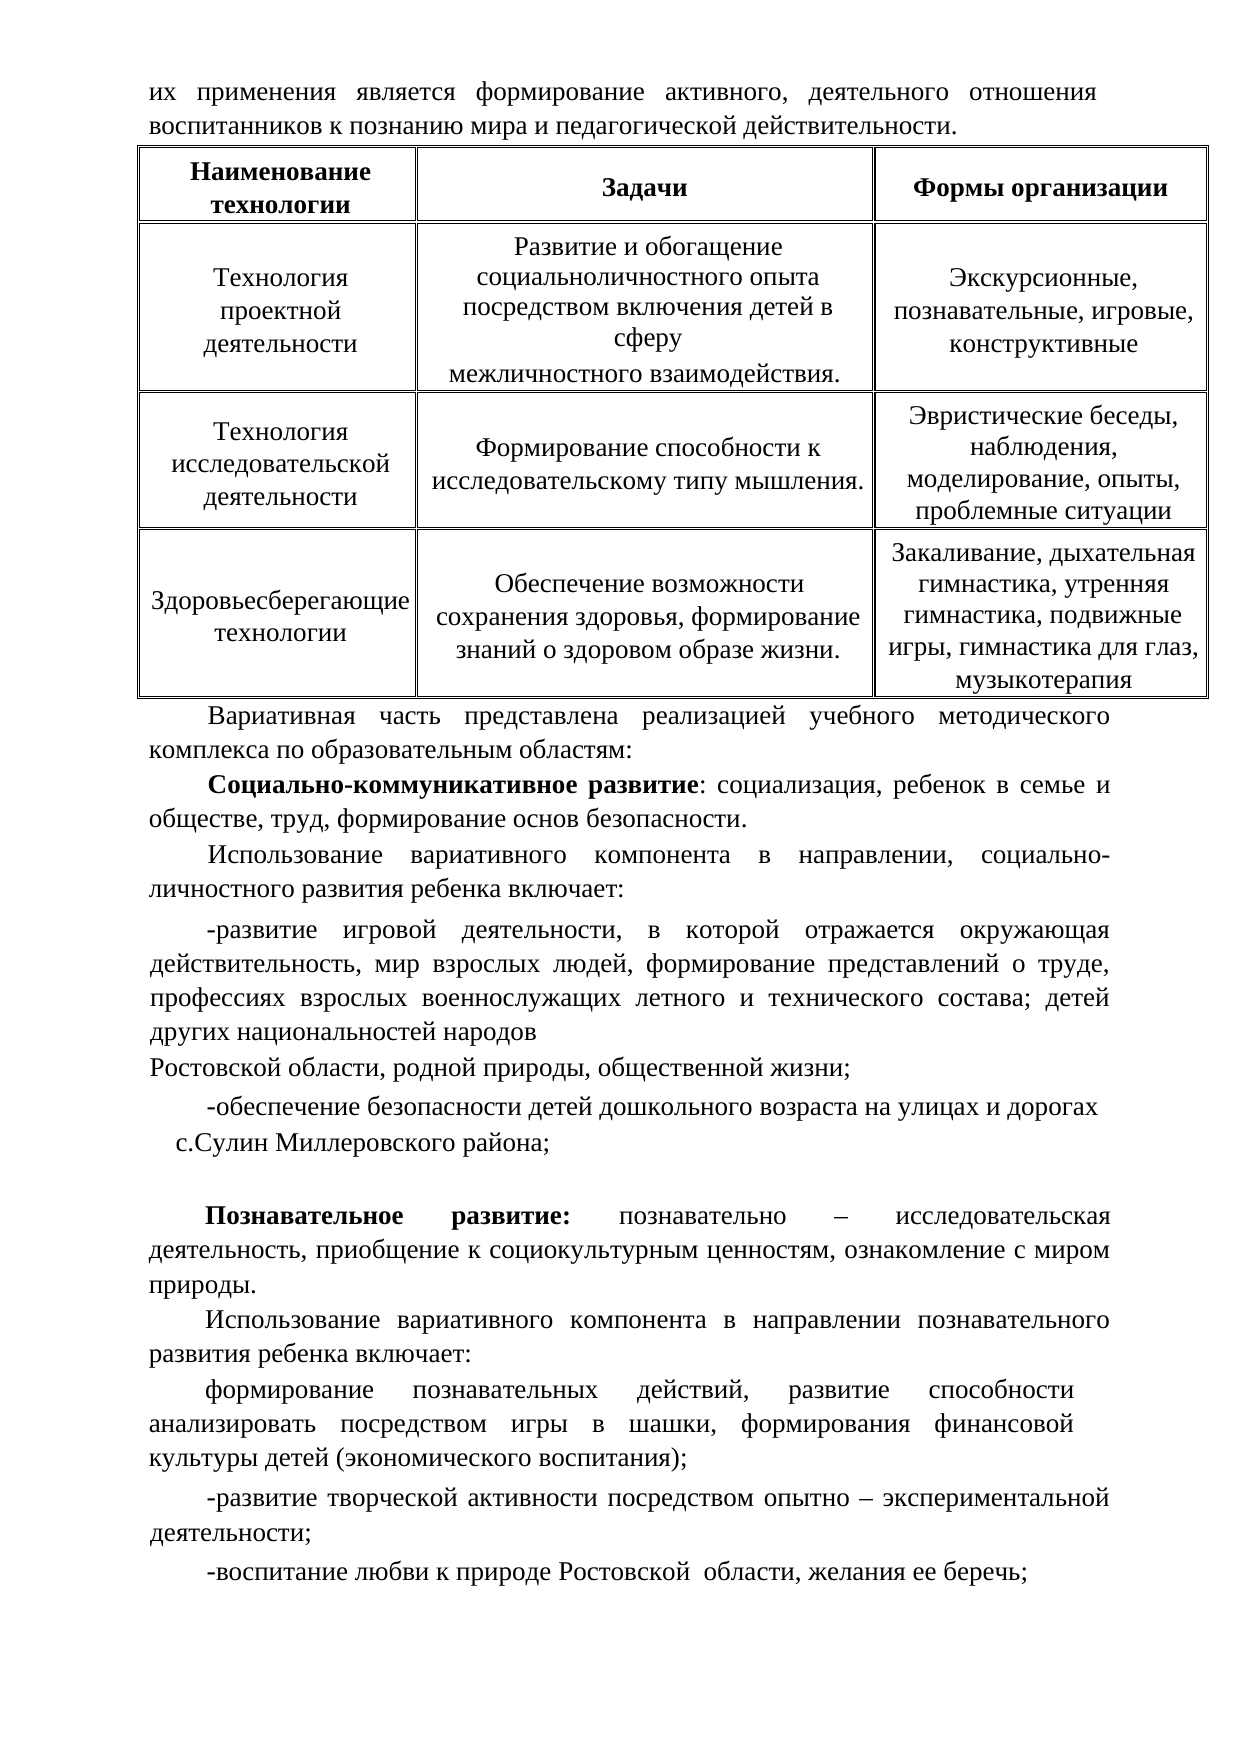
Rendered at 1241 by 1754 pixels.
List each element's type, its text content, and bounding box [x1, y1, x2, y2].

table_header Задачи [418, 148, 872, 220]
text с.Сулин Миллеровского района; [175, 1126, 1111, 1157]
table_cell Обеспечение возможности сохранения здоровья, формирование знаний о здоровом образе жизни. [418, 530, 872, 696]
table_cell Формирование способности к исследовательскому типу мышления. [418, 393, 872, 527]
table_cell Технология проектной деятельности [140, 224, 415, 390]
table_cell Экскурсионные, познавательные, игровые, конструктивные [876, 224, 1206, 390]
text Ростовской области, родной природы, общественной жизни; [149, 1051, 1111, 1082]
text Использование вариативного компонента в направлении, социально-личностного развития ребенка включает: [148, 838, 1111, 903]
table_cell Закаливание, дыхательная гимнастика, утренняя гимнастика, подвижные игры, гимнастика для глаз, музыкотерапия [876, 530, 1206, 696]
list развитие игровой деятельности, в которой отражается окружающая действительность, мир взрослых людей, формирование представлений о труде, профессиях взрослых военнослужащих летного и технического состава; детей других национальностей народов [150, 912, 1111, 1047]
list воспитание любви к природе Ростовской области, желания ее беречь; [150, 1554, 1111, 1586]
text формирование познавательных действий, развитие способности анализировать посредством игры в шашки, формирования финансовой культуры детей (экономического воспитания); [148, 1373, 1075, 1472]
list развитие творческой активности посредством опытно – экспериментальной деятельности; [150, 1481, 1111, 1547]
table_cell Эвристические беседы, наблюдения, моделирование, опыты, проблемные ситуации [876, 393, 1206, 527]
table_cell Технология исследовательской деятельности [140, 393, 415, 527]
table_cell Здоровьесберегающие технологии [140, 530, 415, 696]
list обеспечение безопасности детей дошкольного возраста на улицах и дорогах [150, 1089, 1111, 1122]
table_cell Развитие и обогащение социальноличностного опыта посредством включения детей в сферу межличностного взаимодействия. [418, 224, 872, 390]
text Познавательное развитие: познавательно – исследовательская деятельность, приобщение к социокультурным ценностям, ознакомление с миром природы. [148, 1199, 1111, 1299]
text их применения является формирование активного, деятельного отношения воспитанников к познанию мира и педагогической действительности. [148, 75, 1098, 140]
table_header Формы организации [876, 148, 1206, 220]
text Вариативная часть представлена реализацией учебного методического комплекса по образовательным областям: [148, 699, 1111, 764]
text Использование вариативного компонента в направлении познавательного развития ребенка включает: [148, 1303, 1111, 1368]
table_header Наименование технологии [140, 148, 415, 220]
text Социально-коммуникативное развитие: социализация, ребенок в семье и обществе, труд, формирование основ безопасности. [148, 768, 1111, 834]
